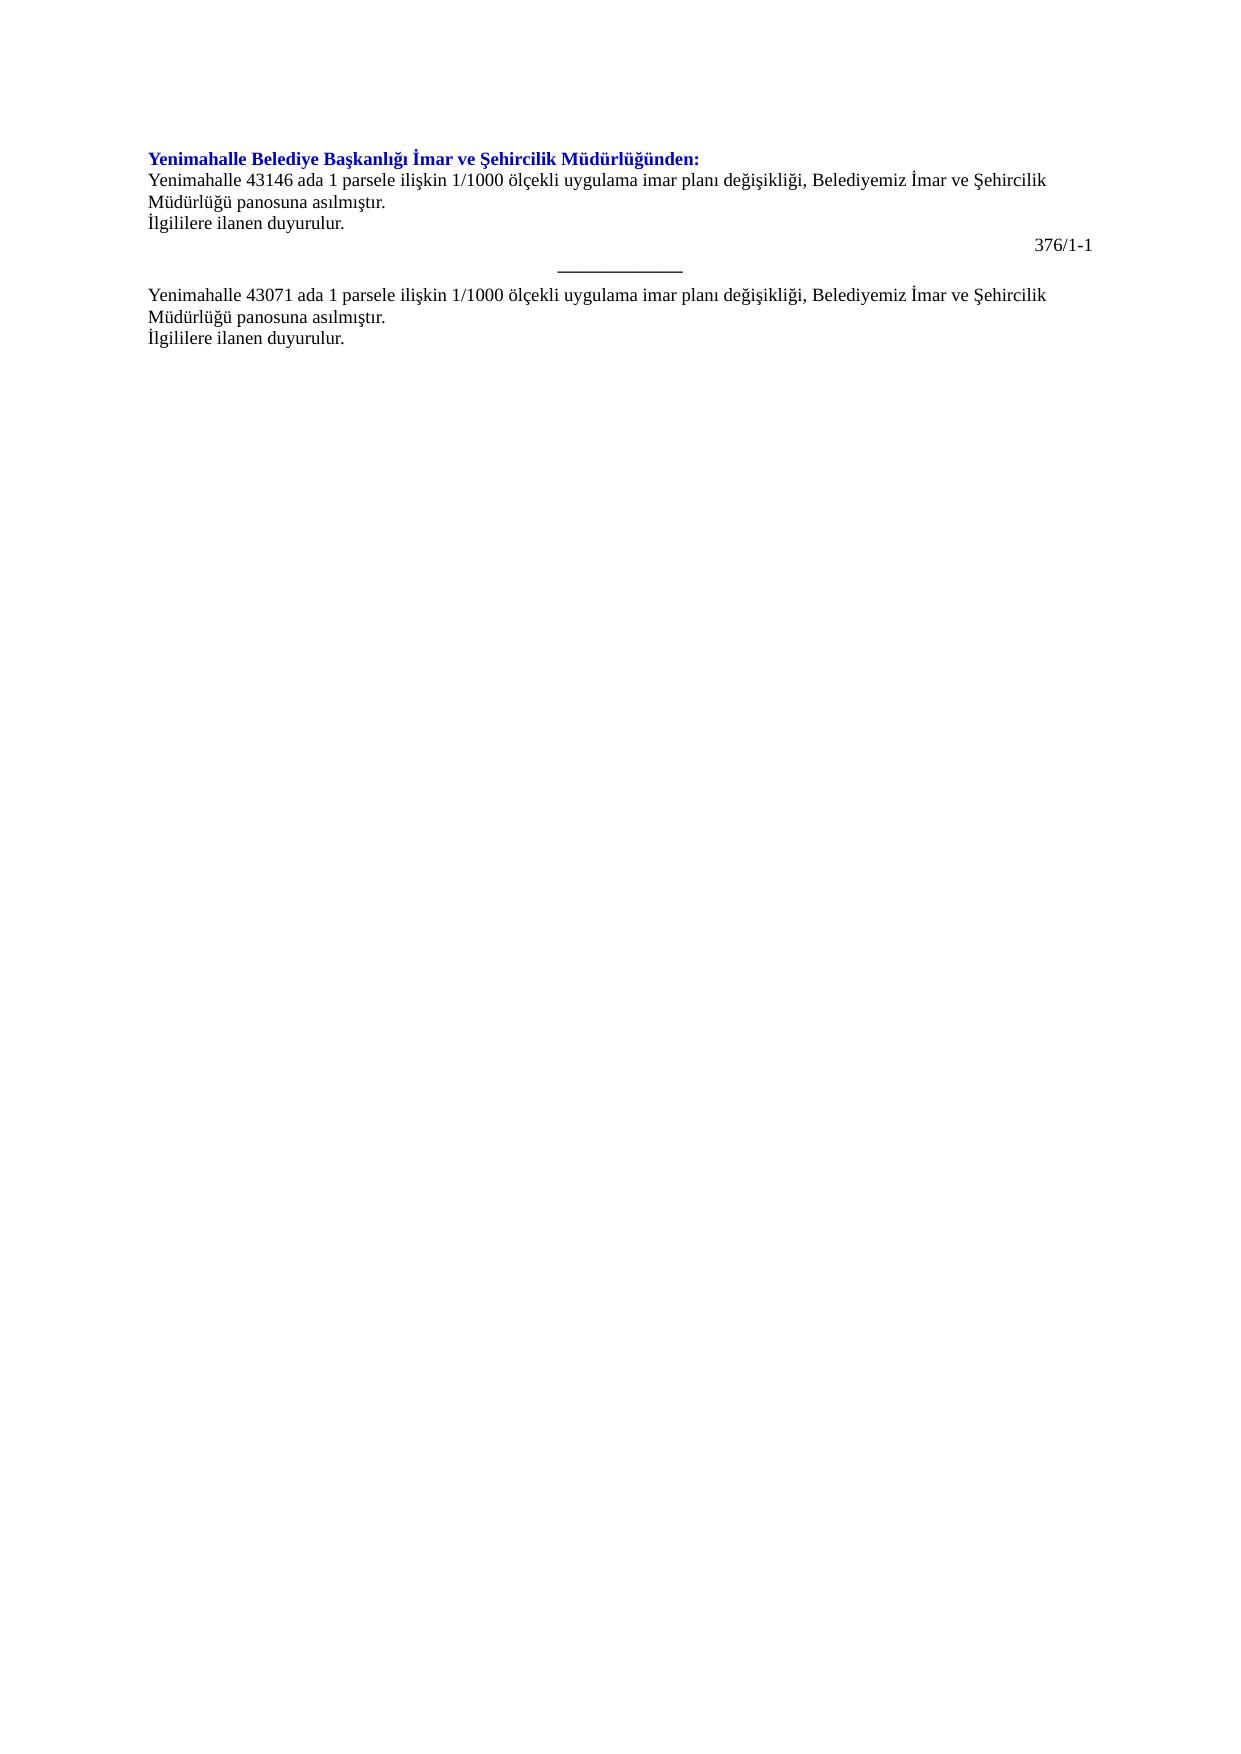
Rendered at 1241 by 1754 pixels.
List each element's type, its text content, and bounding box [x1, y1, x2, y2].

text Yenimahalle 43146 ada 1 parsele ilişkin 1/1000 ölçekli uygulama imar planı değişikliği, Belediyemiz İmar ve Şehircilik Müdürlüğü panosuna asılmıştır. [148, 169, 1093, 212]
text 376/1-1 [148, 234, 1093, 255]
text ————— [148, 255, 1093, 284]
text Yenimahalle 43071 ada 1 parsele ilişkin 1/1000 ölçekli uygulama imar planı değişikliği, Belediyemiz İmar ve Şehircilik Müdürlüğü panosuna asılmıştır. [148, 284, 1093, 327]
text İlgililere ilanen duyurulur. [148, 212, 1093, 234]
text Yenimahalle Belediye Başkanlığı İmar ve Şehircilik Müdürlüğünden: [148, 148, 1093, 169]
text İlgililere ilanen duyurulur. [148, 327, 1093, 349]
